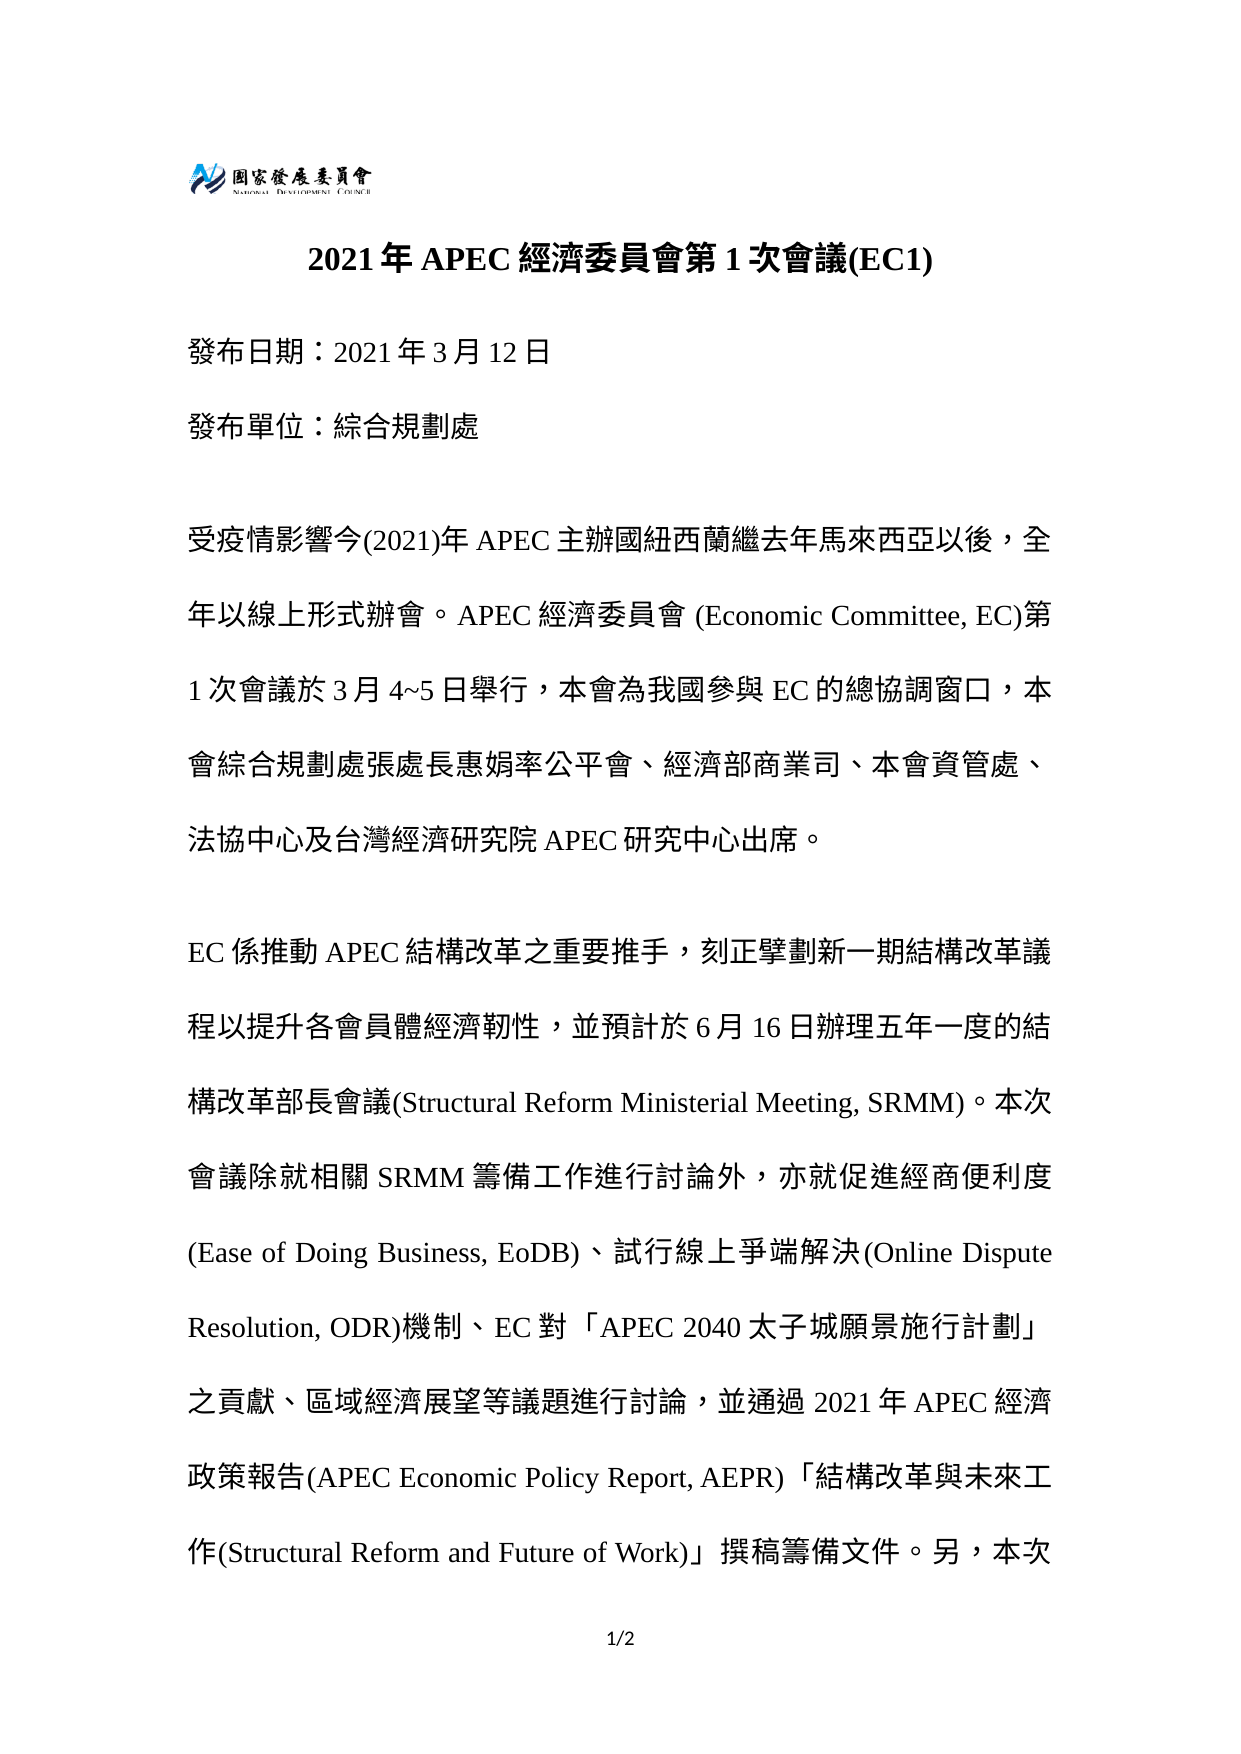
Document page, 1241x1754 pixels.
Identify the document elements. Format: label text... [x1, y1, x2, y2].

text 2021年APEC經濟委員會第1次會議(EC1) [187, 213, 1053, 288]
text 受疫情影響今(2021)年APEC主辦國紐西蘭繼去年馬來西亞以後，全年以線上形式辦會。APEC經濟委員會 (Economic Committee, EC)第1次會議於3月4~5日舉行，本會為我國參與EC的總協調窗口，本會綜合規劃處張處長惠娟率公平會、經濟部商業司、本會資管處、法協中心及台灣經濟研究院APEC研究中心出席。 [187, 494, 1053, 869]
text EC係推動APEC結構改革之重要推手，刻正擘劃新一期結構改革議程以提升各會員體經濟靭性，並預計於6月16日辦理五年一度的結構改革部長會議(Structural Reform Ministerial Meeting, SRMM)。本次會議除就相關SRMM籌備工作進行討論外，亦就促進經商便利度(Ease of Doing Business, EoDB)、試行線上爭端解決(Online Dispute Resolution, ODR)機制、EC對「APEC 2040太子城願景施行計劃」之貢獻、區域經濟展望等議題進行討論，並通過2021年APEC經濟政策報告(APEC Economic Policy Report, AEPR)「結構改革與未來工作(Structural Reform and Future of Work)」撰稿籌備文件。另，本次 [187, 906, 1053, 1581]
text 發布單位：綜合規劃處 [187, 381, 1053, 456]
text 發布日期：2021年3月12日 [187, 306, 1053, 381]
picture [187, 162, 374, 194]
